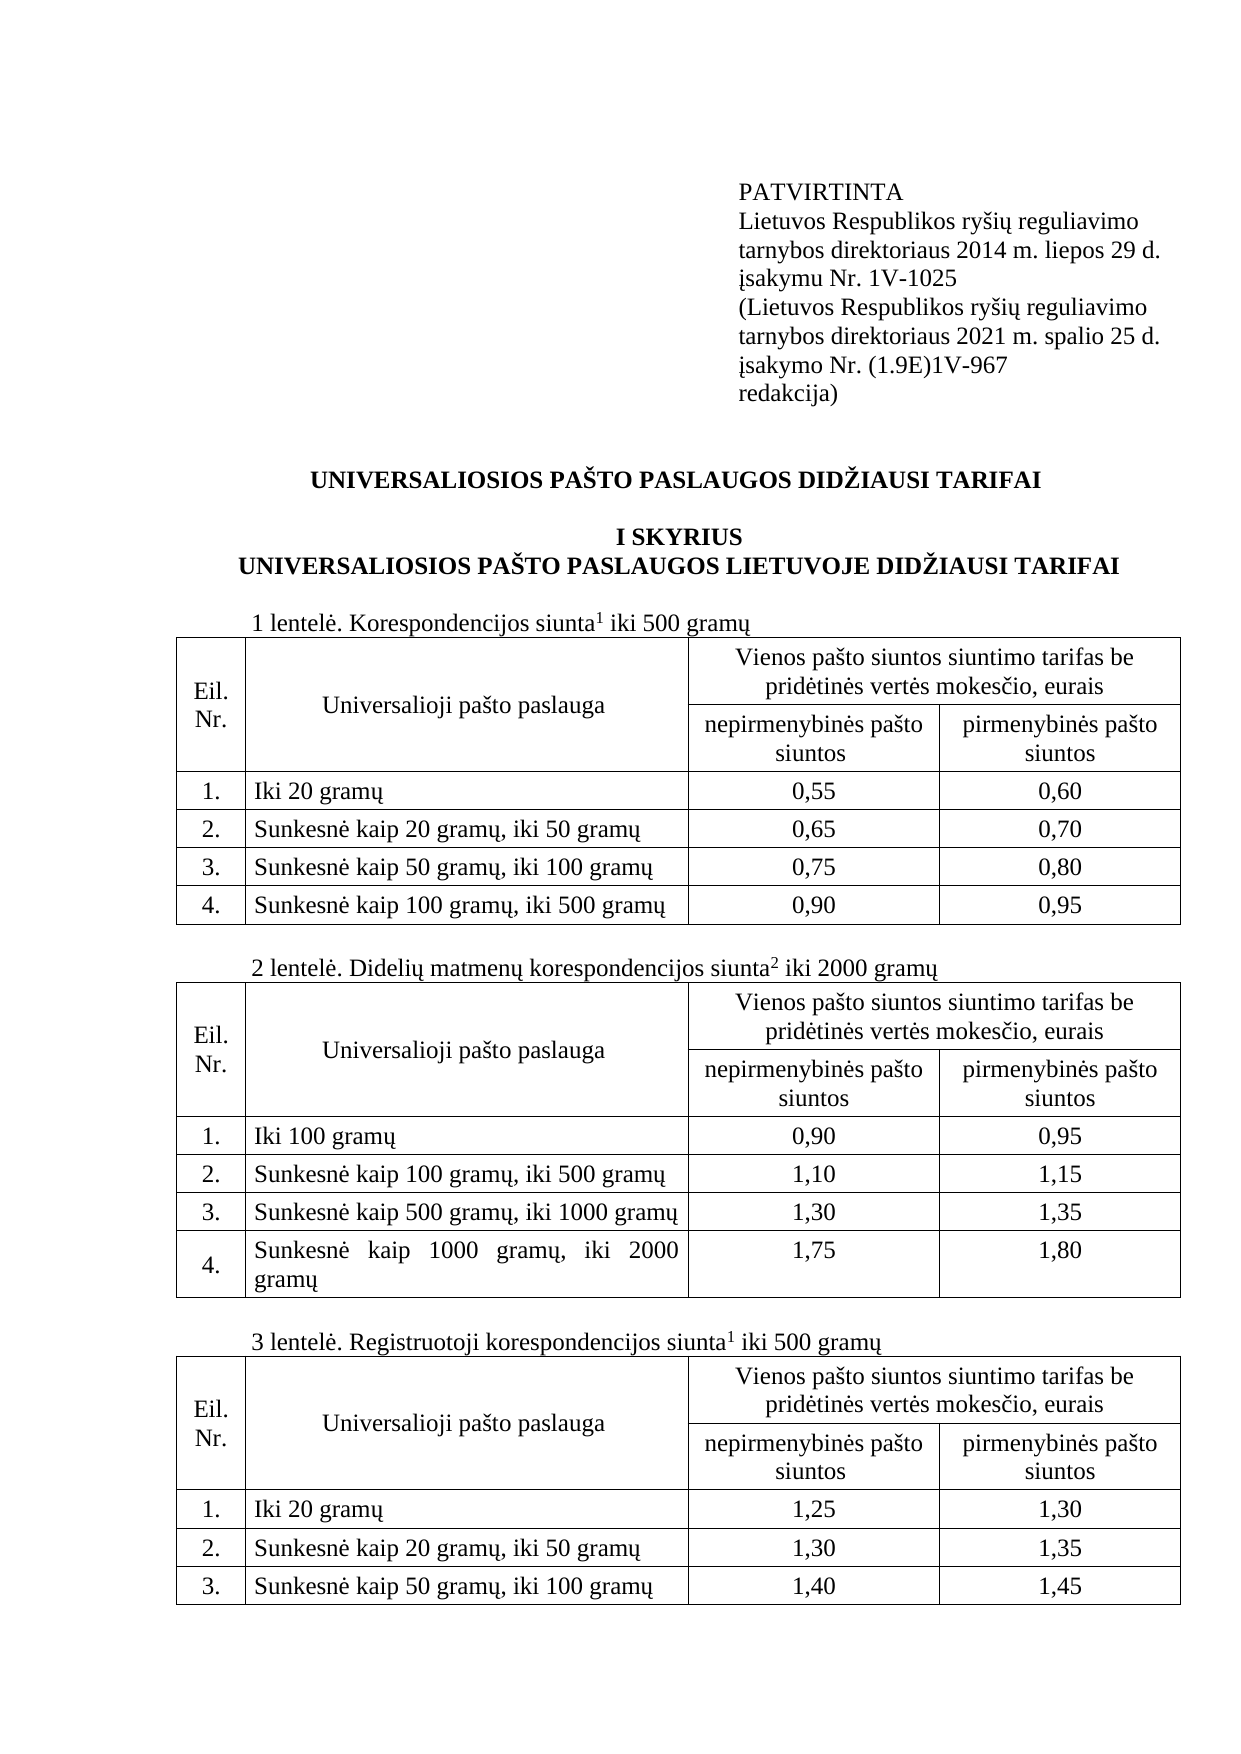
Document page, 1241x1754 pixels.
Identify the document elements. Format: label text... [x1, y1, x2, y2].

table_cell 2. [177, 1529, 245, 1566]
table_cell 2. [177, 810, 245, 847]
table_cell 1,30 [689, 1193, 939, 1230]
table_cell nepirmenybinės pašto siuntos [689, 1050, 939, 1116]
table_cell 0,80 [940, 848, 1180, 885]
table_cell 1,35 [940, 1529, 1180, 1566]
text UNIVERSALIOSIOS PAŠTO PASLAUGOS LIETUVOJE DIDŽIAUSI TARIFAI [177, 551, 1181, 580]
table_cell 1,75 [689, 1231, 939, 1297]
text UNIVERSALIOSIOS pašto PASLAUGOS DIDŽIAUSI TARIFAI [177, 465, 1181, 493]
table_cell 0,55 [689, 772, 939, 809]
table_cell 1,80 [940, 1231, 1180, 1297]
table_cell pirmenybinės pašto siuntos [940, 705, 1180, 771]
table_cell 0,70 [940, 810, 1180, 847]
table_cell Iki 20 gramų [246, 772, 688, 809]
table_cell 0,95 [940, 886, 1180, 923]
table_cell Iki 20 gramų [246, 1490, 688, 1527]
table_cell 2. [177, 1155, 245, 1192]
table_cell Sunkesnė kaip 20 gramų, iki 50 gramų [246, 810, 688, 847]
table_header Universalioji pašto paslauga [246, 638, 688, 771]
table_cell 3. [177, 848, 245, 885]
table_header Universalioji pašto paslauga [246, 983, 688, 1116]
table_cell 1,30 [940, 1490, 1180, 1527]
text 1 lentelė. Korespondencijos siunta1 iki 500 gramų [177, 608, 1181, 637]
table_cell Sunkesnė kaip 50 gramų, iki 100 gramų [246, 1567, 688, 1604]
table_cell 0,75 [689, 848, 939, 885]
table_cell Sunkesnė kaip 1000 gramų, iki 2000 gramų [246, 1231, 688, 1297]
table_header Vienos pašto siuntos siuntimo tarifas be pridėtinės vertės mokesčio, eurais [689, 1357, 1180, 1422]
table_cell Sunkesnė kaip 100 gramų, iki 500 gramų [246, 1155, 688, 1192]
table_cell 1,35 [940, 1193, 1180, 1230]
table_cell Sunkesnė kaip 50 gramų, iki 100 gramų [246, 848, 688, 885]
table_cell 4. [177, 1231, 245, 1297]
table_cell Sunkesnė kaip 20 gramų, iki 50 gramų [246, 1529, 688, 1566]
table_cell 1,45 [940, 1567, 1180, 1604]
table_cell 1,25 [689, 1490, 939, 1527]
table_cell 0,60 [940, 772, 1180, 809]
text 3 lentelė. Registruotoji korespondencijos siunta1 iki 500 gramų [177, 1327, 1181, 1356]
table_cell pirmenybinės pašto siuntos [940, 1050, 1180, 1116]
text įsakymo Nr. (1.9E)1V-967 [738, 350, 1181, 378]
text redakcija) [738, 378, 1181, 407]
table_cell Sunkesnė kaip 100 gramų, iki 500 gramų [246, 886, 688, 923]
table_cell 4. [177, 886, 245, 923]
text I SKYRIUS [177, 522, 1181, 551]
table_cell pirmenybinės pašto siuntos [940, 1424, 1180, 1489]
table_header Vienos pašto siuntos siuntimo tarifas be pridėtinės vertės mokesčio, eurais [689, 638, 1180, 704]
table_cell 1,30 [689, 1529, 939, 1566]
text tarnybos direktoriaus 2014 m. liepos 29 d. [738, 235, 1181, 263]
table_cell Sunkesnė kaip 500 gramų, iki 1000 gramų [246, 1193, 688, 1230]
table_header Eil. Nr. [177, 983, 245, 1116]
table_cell 1,15 [940, 1155, 1180, 1192]
table_cell 0,95 [940, 1117, 1180, 1154]
text Lietuvos Respublikos ryšių reguliavimo [738, 206, 1181, 235]
text įsakymu Nr. 1V-1025 [738, 263, 1181, 292]
table_cell 1. [177, 1117, 245, 1154]
table_cell 0,90 [689, 1117, 939, 1154]
table_cell 0,90 [689, 886, 939, 923]
table_cell 1,10 [689, 1155, 939, 1192]
text 2 lentelė. Didelių matmenų korespondencijos siunta2 iki 2000 gramų [177, 953, 1181, 982]
table_header Eil. Nr. [177, 1357, 245, 1489]
table_cell Iki 100 gramų [246, 1117, 688, 1154]
table_cell 1. [177, 1490, 245, 1527]
table_cell nepirmenybinės pašto siuntos [689, 705, 939, 771]
table_cell 1. [177, 772, 245, 809]
table_cell 3. [177, 1567, 245, 1604]
text (Lietuvos Respublikos ryšių reguliavimo [738, 292, 1181, 321]
table_header Eil. Nr. [177, 638, 245, 771]
table_cell 3. [177, 1193, 245, 1230]
table_cell nepirmenybinės pašto siuntos [689, 1424, 939, 1489]
table_header Universalioji pašto paslauga [246, 1357, 688, 1489]
text PATVIRTINTA [738, 177, 1181, 206]
table_header Vienos pašto siuntos siuntimo tarifas be pridėtinės vertės mokesčio, eurais [689, 983, 1180, 1049]
table_cell 0,65 [689, 810, 939, 847]
table_cell 1,40 [689, 1567, 939, 1604]
text tarnybos direktoriaus 2021 m. spalio 25 d. [738, 321, 1181, 350]
